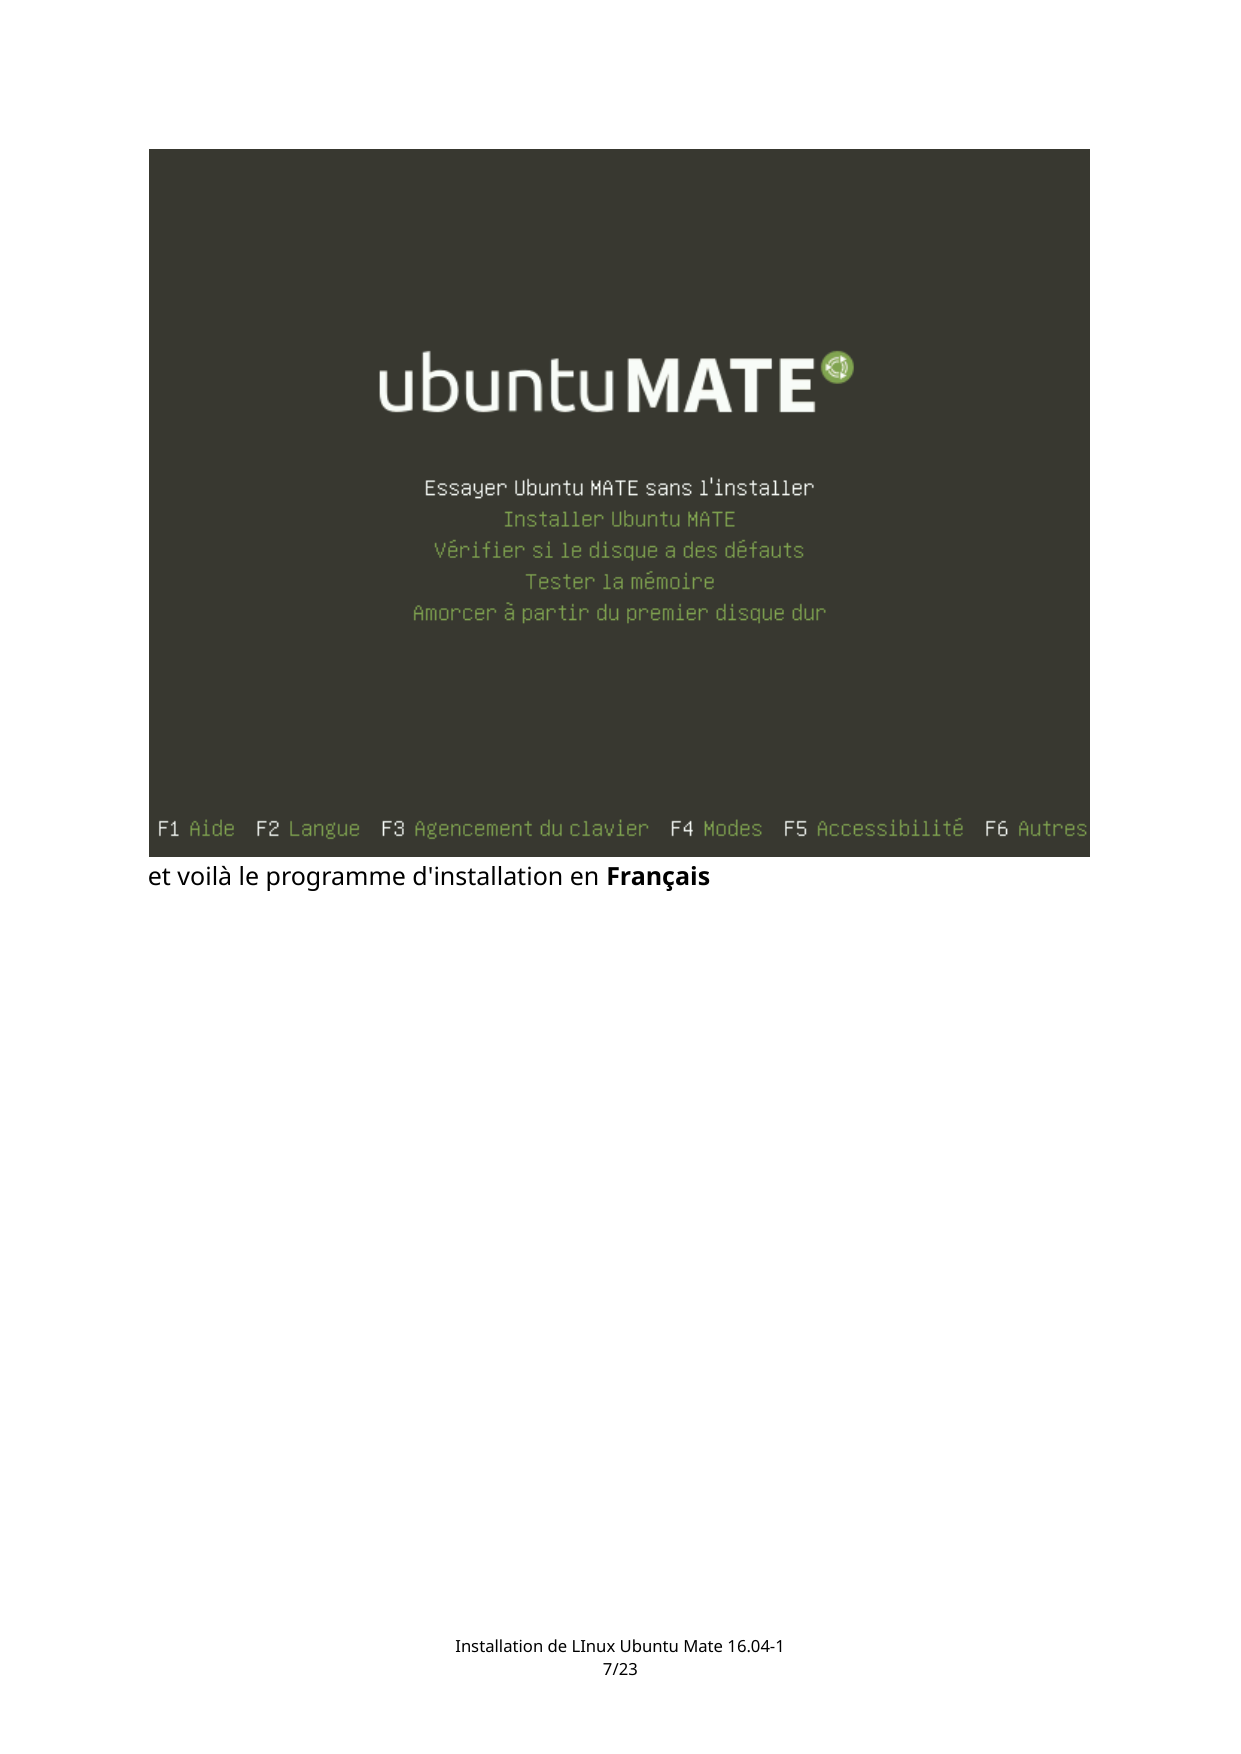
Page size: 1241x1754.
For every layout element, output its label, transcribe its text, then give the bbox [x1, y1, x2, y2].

text et voilà le programme d'installation en Français [148, 859, 1093, 893]
picture [149, 149, 1090, 857]
